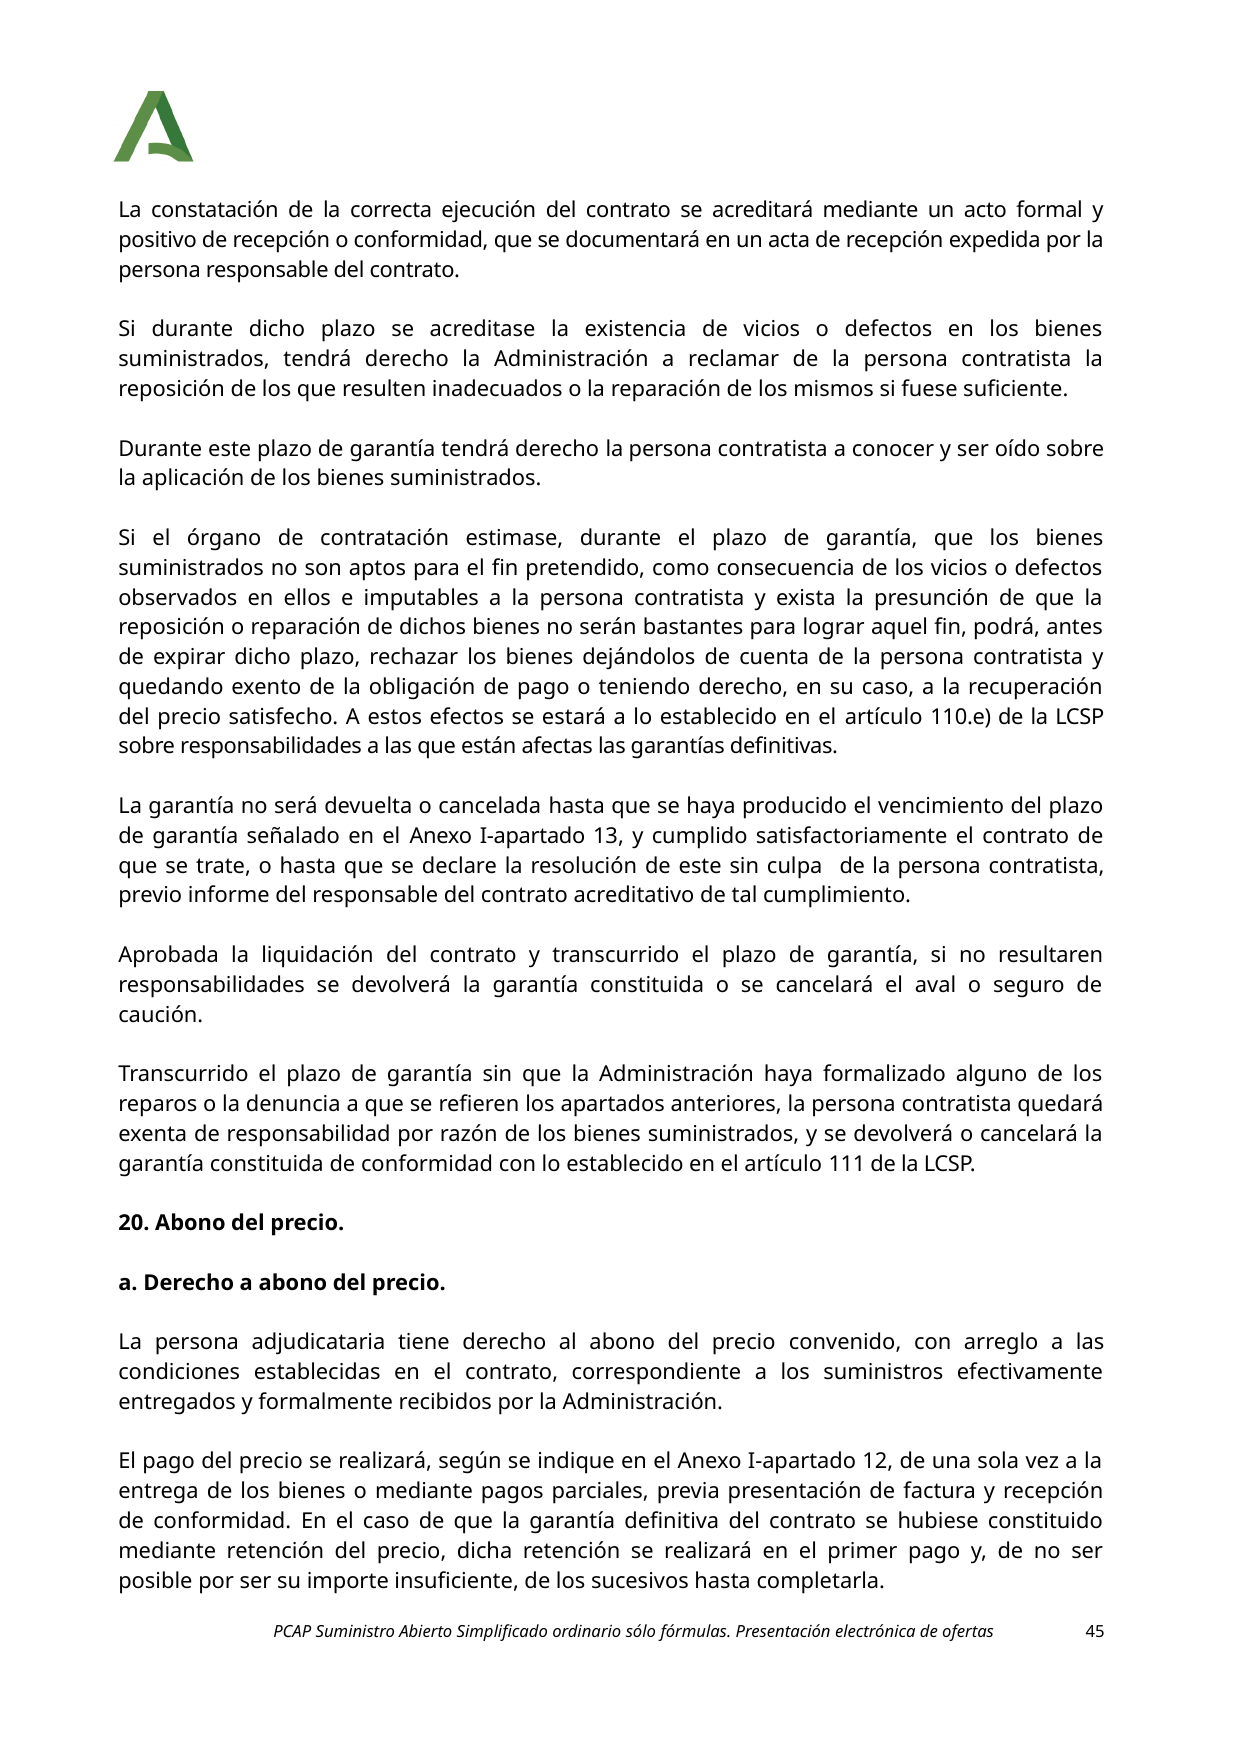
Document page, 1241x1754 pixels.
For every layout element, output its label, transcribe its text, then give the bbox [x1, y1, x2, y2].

text El pago del precio se realizará, según se indique en el Anexo I-apartado 12, de una sola vez a la entrega de los bienes o mediante pagos parciales, previa presentación de factura y recepción de conformidad. En el caso de que la garantía definitiva del contrato se hubiese constituido mediante retención del precio, dicha retención se realizará en el primer pago y, de no ser posible por ser su importe insuficiente, de los sucesivos hasta completarla. [118, 1446, 1104, 1594]
text Aprobada la liquidación del contrato y transcurrido el plazo de garantía, si no resultaren responsabilidades se devolverá la garantía constituida o se cancelará el aval o seguro de caución. [118, 939, 1104, 1028]
picture [109, 86, 198, 166]
text La garantía no será devuelta o cancelada hasta que se haya producido el vencimiento del plazo de garantía señalado en el Anexo I-apartado 13, y cumplido satisfactoriamente el contrato de que se trate, o hasta que se declare la resolución de este sin culpa de la persona contratista, previo informe del responsable del contrato acreditativo de tal cumplimiento. [118, 790, 1104, 909]
text La persona adjudicataria tiene derecho al abono del precio convenido, con arreglo a las condiciones establecidas en el contrato, correspondiente a los suministros efectivamente entregados y formalmente recibidos por la Administración. [118, 1326, 1104, 1416]
text 20. Abono del precio. [118, 1207, 1104, 1237]
text Durante este plazo de garantía tendrá derecho la persona contratista a conocer y ser oído sobre la aplicación de los bienes suministrados. [118, 433, 1104, 492]
text Transcurrido el plazo de garantía sin que la Administración haya formalizado alguno de los reparos o la denuncia a que se refieren los apartados anteriores, la persona contratista quedará exenta de responsabilidad por razón de los bienes suministrados, y se devolverá o cancelará la garantía constituida de conformidad con lo establecido en el artículo 111 de la LCSP. [118, 1058, 1104, 1177]
text a. Derecho a abono del precio. [118, 1267, 1104, 1297]
text Si durante dicho plazo se acreditase la existencia de vicios o defectos en los bienes suministrados, tendrá derecho la Administración a reclamar de la persona contratista la reposición de los que resulten inadecuados o la reparación de los mismos si fuese suficiente. [118, 313, 1104, 403]
text La constatación de la correcta ejecución del contrato se acreditará mediante un acto formal y positivo de recepción o conformidad, que se documentará en un acta de recepción expedida por la persona responsable del contrato. [118, 194, 1104, 284]
text Si el órgano de contratación estimase, durante el plazo de garantía, que los bienes suministrados no son aptos para el fin pretendido, como consecuencia de los vicios o defectos observados en ellos e imputables a la persona contratista y exista la presunción de que la reposición o reparación de dichos bienes no serán bastantes para lograr aquel fin, podrá, antes de expirar dicho plazo, rechazar los bienes dejándolos de cuenta de la persona contratista y quedando exento de la obligación de pago o teniendo derecho, en su caso, a la recuperación del precio satisfecho. A estos efectos se estará a lo establecido en el artículo 110.e) de la LCSP sobre responsabilidades a las que están afectas las garantías definitivas. [118, 522, 1104, 760]
